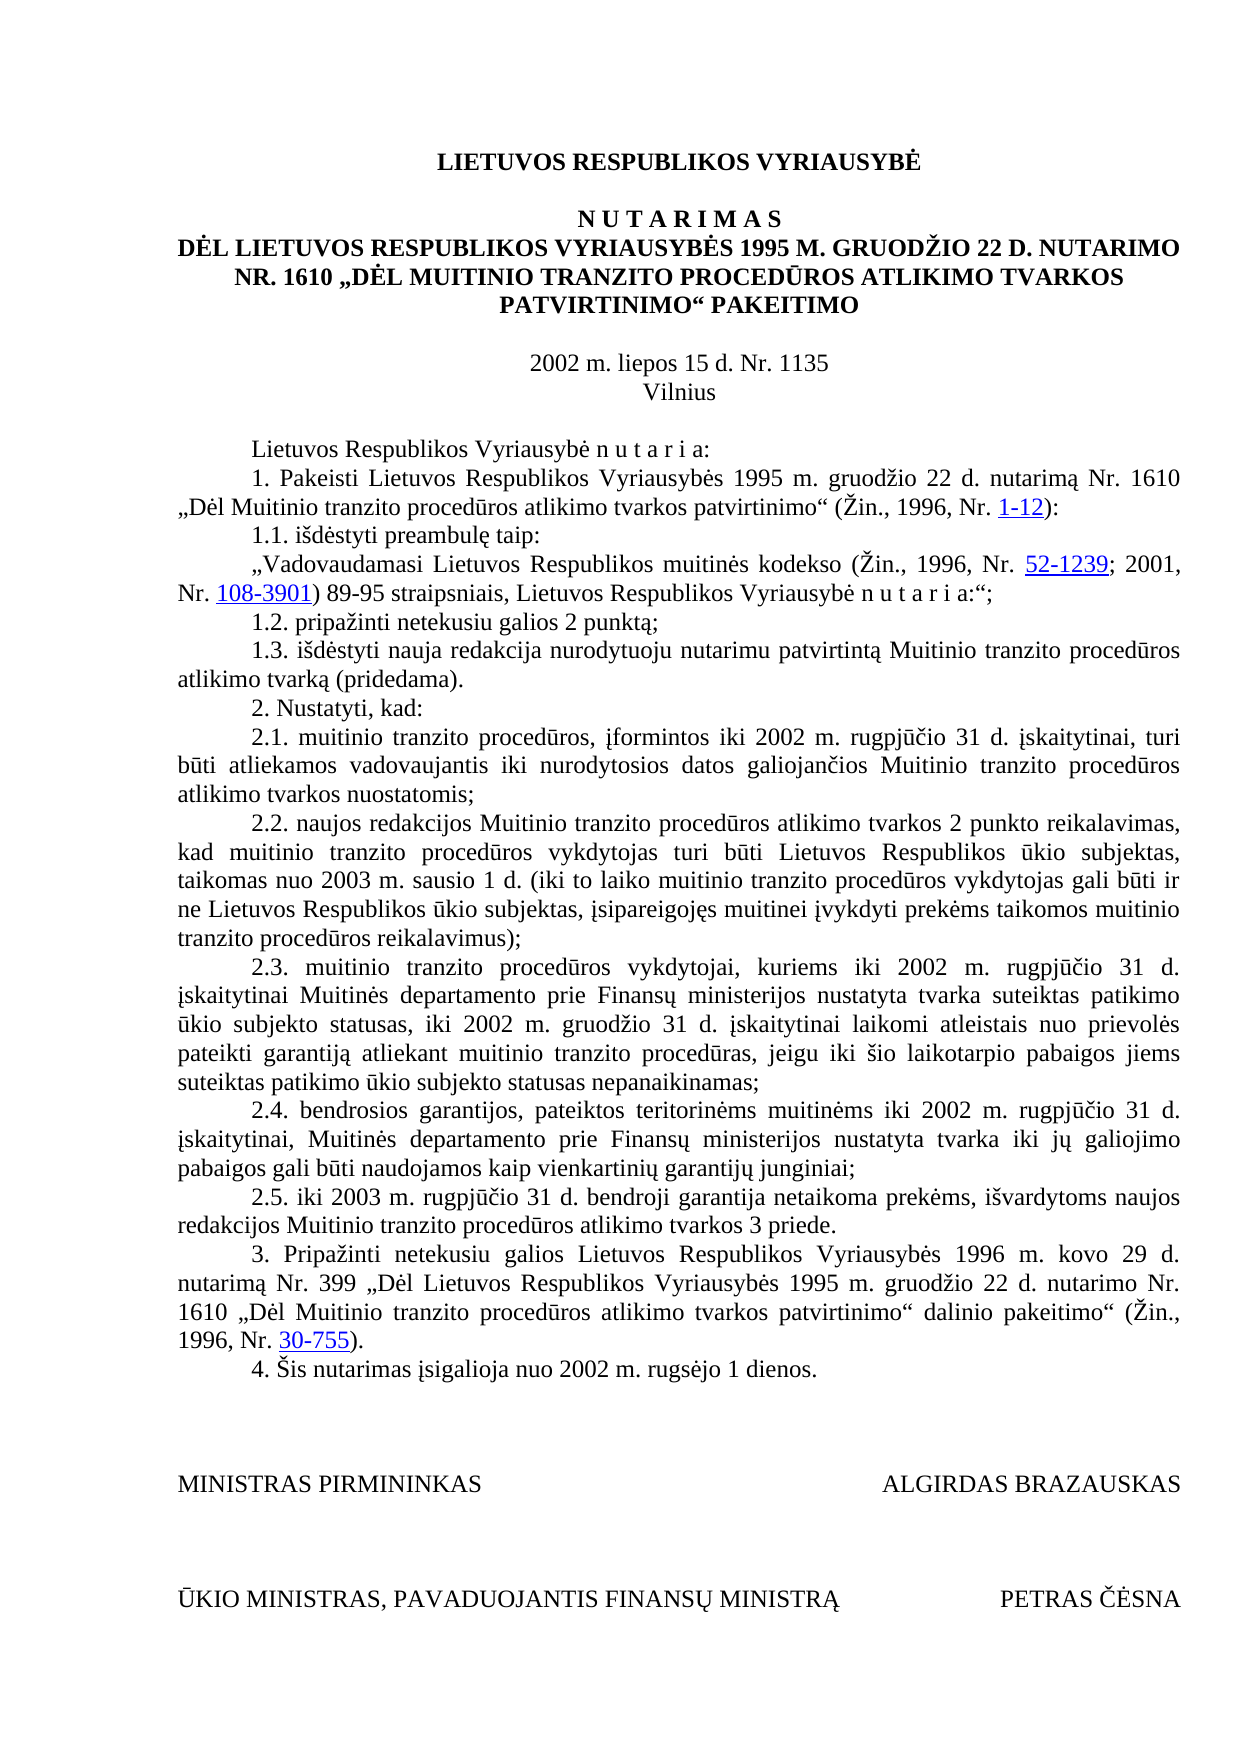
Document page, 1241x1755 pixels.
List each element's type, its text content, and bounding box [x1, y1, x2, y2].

text 2. Nustatyti, kad: [177, 693, 1181, 722]
text 1. Pakeisti Lietuvos Respublikos Vyriausybės 1995 m. gruodžio 22 d. nutarimą Nr. 1610 „Dėl Muitinio tranzito procedūros atlikimo tvarkos patvirtinimo“ (Žin., 1996, Nr. 1-12): [177, 463, 1181, 521]
text 2.3. muitinio tranzito procedūros vykdytojai, kuriems iki 2002 m. rugpjūčio 31 d. įskaitytinai Muitinės departamento prie Finansų ministerijos nustatyta tvarka suteiktas patikimo ūkio subjekto statusas, iki 2002 m. gruodžio 31 d. įskaitytinai laikomi atleistais nuo prievolės pateikti garantiją atliekant muitinio tranzito procedūras, jeigu iki šio laikotarpio pabaigos jiems suteiktas patikimo ūkio subjekto statusas nepanaikinamas; [177, 952, 1181, 1096]
text 2002 m. liepos 15 d. Nr. 1135 [177, 348, 1181, 377]
text 1.3. išdėstyti nauja redakcija nurodytuoju nutarimu patvirtintą Muitinio tranzito procedūros atlikimo tvarką (pridedama). [177, 636, 1181, 693]
text LIETUVOS RESPUBLIKOS VYRIAUSYBĖ [177, 147, 1181, 176]
text 2.1. muitinio tranzito procedūros, įformintos iki 2002 m. rugpjūčio 31 d. įskaitytinai, turi būti atliekamos vadovaujantis iki nurodytosios datos galiojančios Muitinio tranzito procedūros atlikimo tvarkos nuostatomis; [177, 722, 1181, 808]
text 2.2. naujos redakcijos Muitinio tranzito procedūros atlikimo tvarkos 2 punkto reikalavimas, kad muitinio tranzito procedūros vykdytojas turi būti Lietuvos Respublikos ūkio subjektas, taikomas nuo 2003 m. sausio 1 d. (iki to laiko muitinio tranzito procedūros vykdytojas gali būti ir ne Lietuvos Respublikos ūkio subjektas, įsipareigojęs muitinei įvykdyti prekėms taikomos muitinio tranzito procedūros reikalavimus); [177, 808, 1181, 952]
text Ūkio ministras, pavaduojantis finansų ministrą Petras Čėsna [177, 1584, 1181, 1613]
text „Vadovaudamasi Lietuvos Respublikos muitinės kodekso (Žin., 1996, Nr. 52-1239; 2001, Nr. 108-3901) 89-95 straipsniais, Lietuvos Respublikos Vyriausybė nutaria:“; [177, 549, 1181, 607]
text N U T A R I M A S [177, 204, 1181, 233]
text 3. Pripažinti netekusiu galios Lietuvos Respublikos Vyriausybės 1996 m. kovo 29 d. nutarimą Nr. 399 „Dėl Lietuvos Respublikos Vyriausybės 1995 m. gruodžio 22 d. nutarimo Nr. 1610 „Dėl Muitinio tranzito procedūros atlikimo tvarkos patvirtinimo“ dalinio pakeitimo“ (Žin., 1996, Nr. 30-755). [177, 1239, 1181, 1354]
text 1.1. išdėstyti preambulę taip: [177, 521, 1181, 549]
text 2.5. iki 2003 m. rugpjūčio 31 d. bendroji garantija netaikoma prekėms, išvardytoms naujos redakcijos Muitinio tranzito procedūros atlikimo tvarkos 3 priede. [177, 1182, 1181, 1239]
text Lietuvos Respublikos Vyriausybė nutaria: [177, 434, 1181, 463]
text Ministras Pirmininkas Algirdas Brazauskas [177, 1469, 1181, 1498]
text DĖL LIETUVOS RESPUBLIKOS VYRIAUSYBĖS 1995 M. GRUODŽIO 22 D. NUTARIMO NR. 1610 „DĖL MUITINIO TRANZITO PROCEDŪROS ATLIKIMO TVARKOS PATVIRTINIMO“ PAKEITIMO [177, 233, 1181, 319]
text Vilnius [177, 377, 1181, 406]
text 2.4. bendrosios garantijos, pateiktos teritorinėms muitinėms iki 2002 m. rugpjūčio 31 d. įskaitytinai, Muitinės departamento prie Finansų ministerijos nustatyta tvarka iki jų galiojimo pabaigos gali būti naudojamos kaip vienkartinių garantijų junginiai; [177, 1096, 1181, 1182]
text 1.2. pripažinti netekusiu galios 2 punktą; [177, 607, 1181, 636]
text 4. Šis nutarimas įsigalioja nuo 2002 m. rugsėjo 1 dienos. [177, 1354, 1181, 1383]
